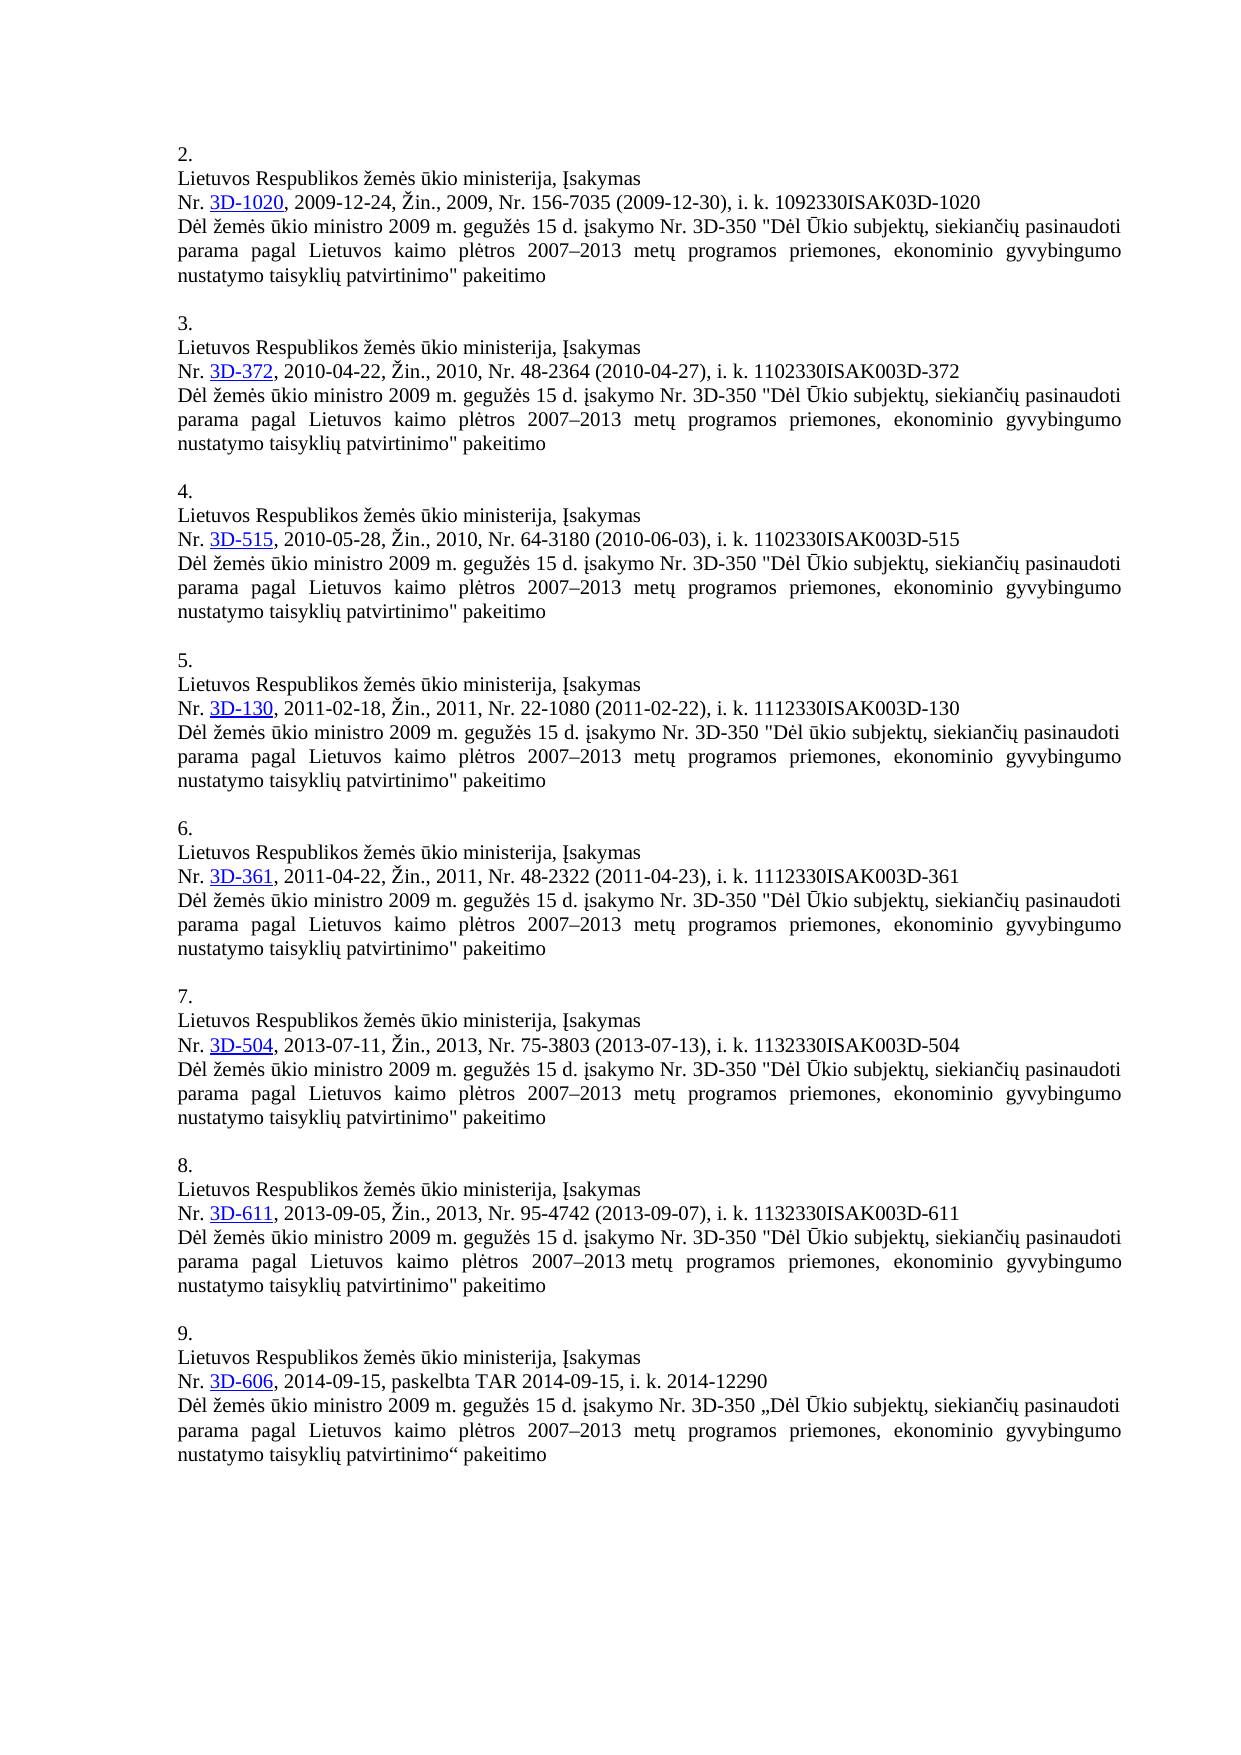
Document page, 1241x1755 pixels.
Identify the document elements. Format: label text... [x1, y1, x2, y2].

text Nr. 3D-361, 2011-04-22, Žin., 2011, Nr. 48-2322 (2011-04-23), i. k. 1112330ISAK003D-361 [177, 864, 1122, 888]
text Dėl žemės ūkio ministro 2009 m. gegužės 15 d. įsakymo Nr. 3D-350 "Dėl Ūkio subjektų, siekiančių pasinaudoti parama pagal Lietuvos kaimo plėtros 2007–2013 metų programos priemones, ekonominio gyvybingumo nustatymo taisyklių patvirtinimo" pakeitimo [177, 1057, 1122, 1129]
text Nr. 3D-372, 2010-04-22, Žin., 2010, Nr. 48-2364 (2010-04-27), i. k. 1102330ISAK003D-372 [177, 359, 1122, 383]
text Dėl žemės ūkio ministro 2009 m. gegužės 15 d. įsakymo Nr. 3D-350 "Dėl Ūkio subjektų, siekiančių pasinaudoti parama pagal Lietuvos kaimo plėtros 2007–2013 metų programos priemones, ekonominio gyvybingumo nustatymo taisyklių patvirtinimo" pakeitimo [177, 551, 1122, 623]
text Dėl žemės ūkio ministro 2009 m. gegužės 15 d. įsakymo Nr. 3D-350 „Dėl Ūkio subjektų, siekiančių pasinaudoti parama pagal Lietuvos kaimo plėtros 2007–2013 metų programos priemones, ekonominio gyvybingumo nustatymo taisyklių patvirtinimo“ pakeitimo [177, 1393, 1122, 1466]
text 3. [177, 311, 1122, 335]
text Nr. 3D-1020, 2009-12-24, Žin., 2009, Nr. 156-7035 (2009-12-30), i. k. 1092330ISAK03D-1020 [177, 190, 1122, 214]
text Dėl žemės ūkio ministro 2009 m. gegužės 15 d. įsakymo Nr. 3D-350 "Dėl Ūkio subjektų, siekiančių pasinaudoti parama pagal Lietuvos kaimo plėtros 2007–2013 metų programos priemones, ekonominio gyvybingumo nustatymo taisyklių patvirtinimo" pakeitimo [177, 214, 1122, 287]
text Lietuvos Respublikos žemės ūkio ministerija, Įsakymas [177, 1345, 1122, 1369]
text Nr. 3D-130, 2011-02-18, Žin., 2011, Nr. 22-1080 (2011-02-22), i. k. 1112330ISAK003D-130 [177, 696, 1122, 720]
text Nr. 3D-611, 2013-09-05, Žin., 2013, Nr. 95-4742 (2013-09-07), i. k. 1132330ISAK003D-611 [177, 1201, 1122, 1225]
text Lietuvos Respublikos žemės ūkio ministerija, Įsakymas [177, 840, 1122, 864]
text Dėl žemės ūkio ministro 2009 m. gegužės 15 d. įsakymo Nr. 3D-350 "Dėl ūkio subjektų, siekiančių pasinaudoti parama pagal Lietuvos kaimo plėtros 2007–2013 metų programos priemones, ekonominio gyvybingumo nustatymo taisyklių patvirtinimo" pakeitimo [177, 720, 1122, 792]
text 2. [177, 142, 1122, 166]
text 6. [177, 816, 1122, 840]
text Lietuvos Respublikos žemės ūkio ministerija, Įsakymas [177, 672, 1122, 696]
text Lietuvos Respublikos žemės ūkio ministerija, Įsakymas [177, 166, 1122, 190]
text 9. [177, 1321, 1122, 1345]
text 5. [177, 647, 1122, 672]
text Lietuvos Respublikos žemės ūkio ministerija, Įsakymas [177, 1177, 1122, 1201]
text Dėl žemės ūkio ministro 2009 m. gegužės 15 d. įsakymo Nr. 3D-350 "Dėl Ūkio subjektų, siekiančių pasinaudoti parama pagal Lietuvos kaimo plėtros 2007–2013 metų programos priemones, ekonominio gyvybingumo nustatymo taisyklių patvirtinimo" pakeitimo [177, 888, 1122, 960]
text 8. [177, 1153, 1122, 1177]
text Lietuvos Respublikos žemės ūkio ministerija, Įsakymas [177, 1008, 1122, 1032]
text 7. [177, 984, 1122, 1008]
text 4. [177, 479, 1122, 503]
text Nr. 3D-515, 2010-05-28, Žin., 2010, Nr. 64-3180 (2010-06-03), i. k. 1102330ISAK003D-515 [177, 527, 1122, 551]
text Dėl žemės ūkio ministro 2009 m. gegužės 15 d. įsakymo Nr. 3D-350 "Dėl Ūkio subjektų, siekiančių pasinaudoti parama pagal Lietuvos kaimo plėtros 2007–2013 metų programos priemones, ekonominio gyvybingumo nustatymo taisyklių patvirtinimo" pakeitimo [177, 1225, 1122, 1297]
text Lietuvos Respublikos žemės ūkio ministerija, Įsakymas [177, 503, 1122, 527]
text Nr. 3D-606, 2014-09-15, paskelbta TAR 2014-09-15, i. k. 2014-12290 [177, 1369, 1122, 1393]
text Lietuvos Respublikos žemės ūkio ministerija, Įsakymas [177, 335, 1122, 359]
text Dėl žemės ūkio ministro 2009 m. gegužės 15 d. įsakymo Nr. 3D-350 "Dėl Ūkio subjektų, siekiančių pasinaudoti parama pagal Lietuvos kaimo plėtros 2007–2013 metų programos priemones, ekonominio gyvybingumo nustatymo taisyklių patvirtinimo" pakeitimo [177, 383, 1122, 455]
text Nr. 3D-504, 2013-07-11, Žin., 2013, Nr. 75-3803 (2013-07-13), i. k. 1132330ISAK003D-504 [177, 1032, 1122, 1057]
